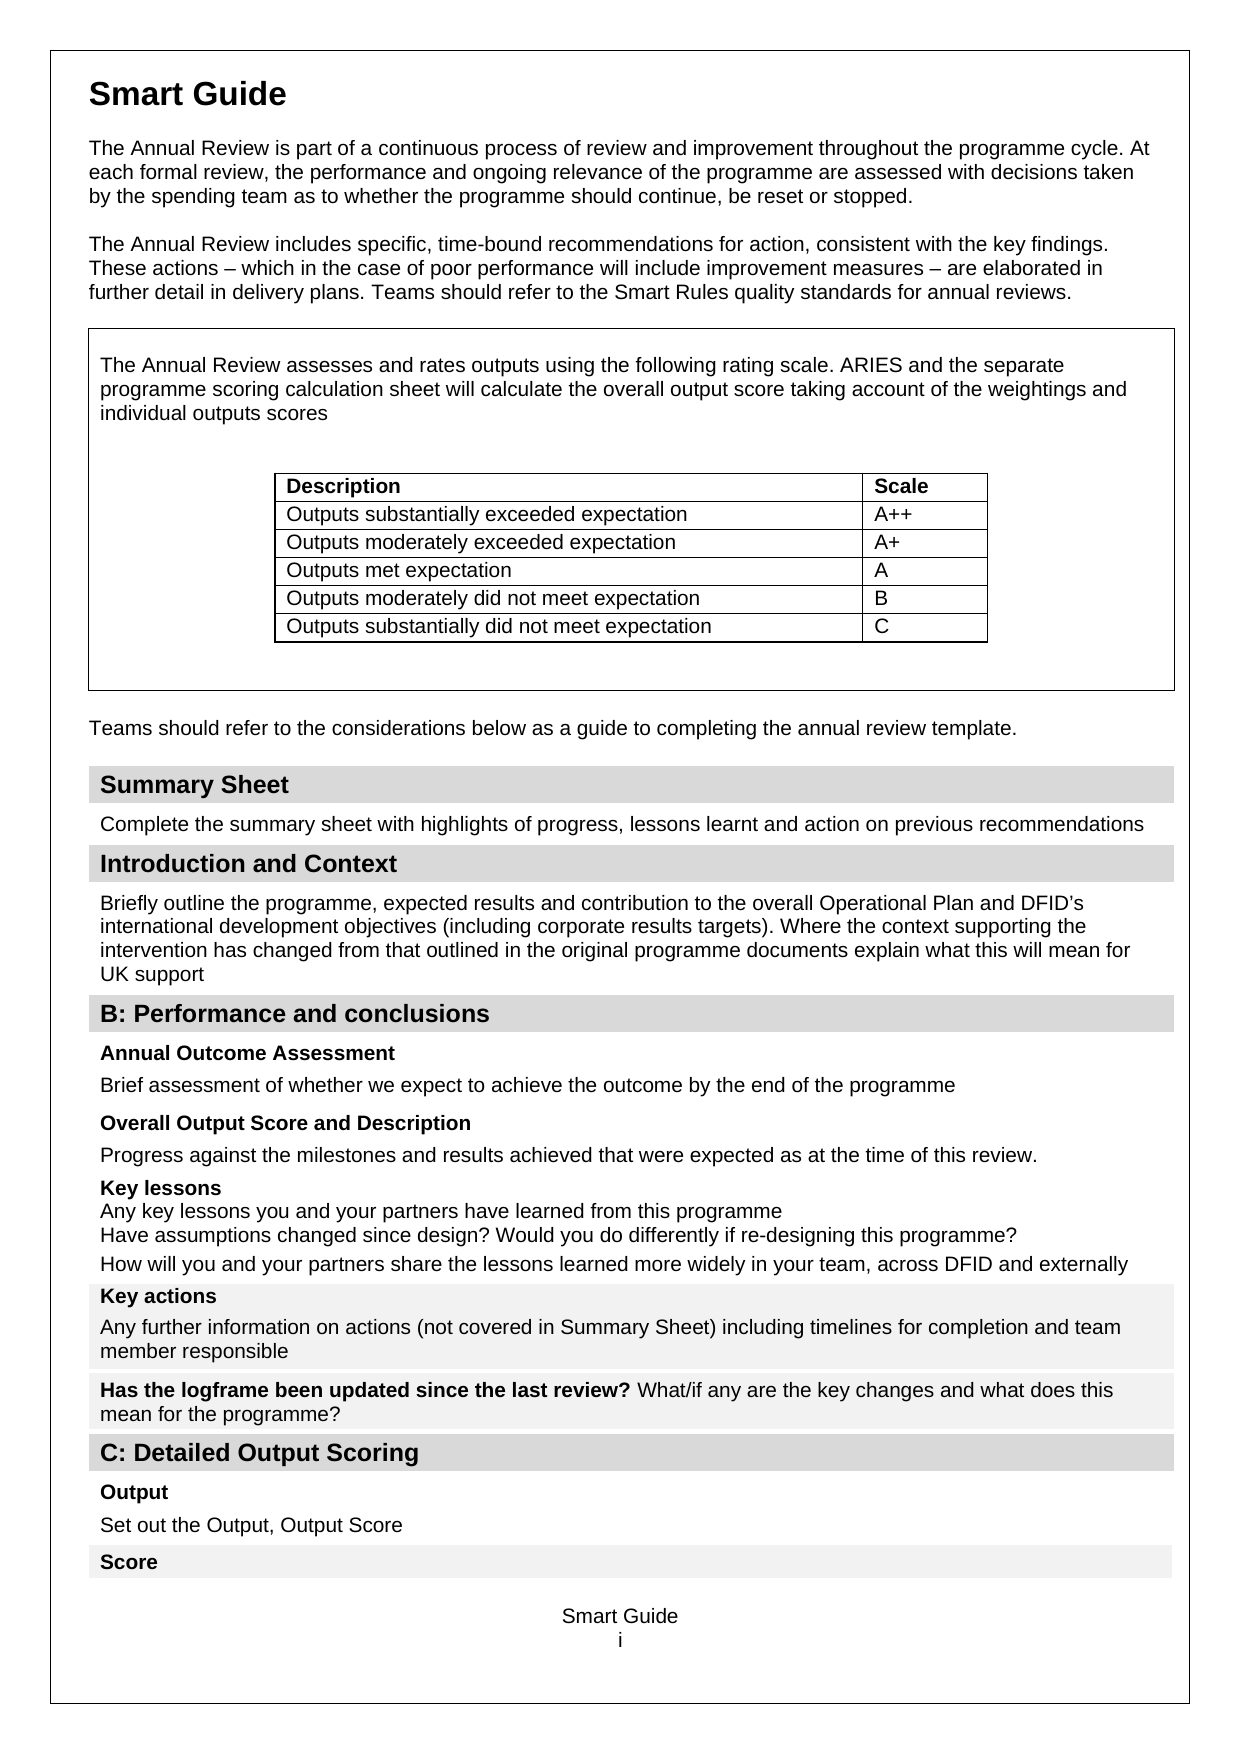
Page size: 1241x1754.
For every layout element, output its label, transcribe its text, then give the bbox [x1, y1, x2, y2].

text The Annual Review is part of a continuous process of review and improvement throughout the programme cycle. At each formal review, the performance and ongoing relevance of the programme are assessed with decisions taken by the spending team as to whether the programme should continue, be reset or stopped. [89, 136, 1152, 208]
text Smart Guide [89, 74, 1152, 112]
text Teams should refer to the considerations below as a guide to completing the annual review template. [89, 715, 1152, 739]
table_header Scale [863, 474, 987, 501]
table_cell Annual Outcome Assessment Brief assessment of whether we expect to achieve the outcome by the end of the programme [89, 1037, 1174, 1101]
text The Annual Review includes specific, time-bound recommendations for action, consistent with the key findings. These actions – which in the case of poor performance will include improvement measures – are elaborated in further detail in delivery plans. Teams should refer to the Smart Rules quality standards for annual reviews. [89, 232, 1152, 304]
table_header Summary Sheet [89, 766, 1174, 803]
table_cell Outputs substantially did not meet expectation [276, 614, 862, 641]
table_cell C: Detailed Output Scoring [89, 1434, 1174, 1471]
table_cell Outputs substantially exceeded expectation [276, 502, 862, 529]
table_cell Output Set out the Output, Output Score [89, 1476, 1174, 1541]
table_cell Outputs moderately did not meet expectation [276, 586, 862, 613]
table_cell Key lessons Any key lessons you and your partners have learned from this programme Have assumptions changed since design? Would you do differently if re-designing this programme? How will you and your partners share the lessons learned more widely in your team, across DFID and externally [89, 1176, 1174, 1279]
table_cell Outputs met expectation [276, 558, 862, 585]
table_cell Outputs moderately exceeded expectation [276, 530, 862, 557]
table_cell Briefly outline the programme, expected results and contribution to the overall Operational Plan and DFID’s international development objectives (including corporate results targets). Where the context supporting the intervention has changed from that outlined in the original programme documents explain what this will mean for UK support [89, 886, 1174, 990]
table_cell Introduction and Context [89, 845, 1174, 882]
table_header Description [276, 474, 862, 501]
table_cell Complete the summary sheet with highlights of progress, lessons learnt and action on previous recommendations [89, 808, 1174, 840]
table_cell Has the logframe been updated since the last review? What/if any are the key changes and what does this mean for the programme? [89, 1373, 1174, 1429]
table_cell A+ [863, 530, 987, 557]
table_cell Overall Output Score and Description Progress against the milestones and results achieved that were expected as at the time of this review. [89, 1106, 1174, 1171]
table_header The Annual Review assesses and rates outputs using the following rating scale. ARIES and the separate programme scoring calculation sheet will calculate the overall output score taking account of the weightings and individual outputs scores [89, 329, 1174, 690]
table_cell A++ [863, 502, 987, 529]
table_cell Score [89, 1545, 1172, 1578]
table_cell C [863, 614, 987, 641]
table_cell B [863, 586, 987, 613]
table_cell B: Performance and conclusions [89, 995, 1174, 1032]
table_cell A [863, 558, 987, 585]
table_cell Key actions Any further information on actions (not covered in Summary Sheet) including timelines for completion and team member responsible [89, 1284, 1174, 1369]
